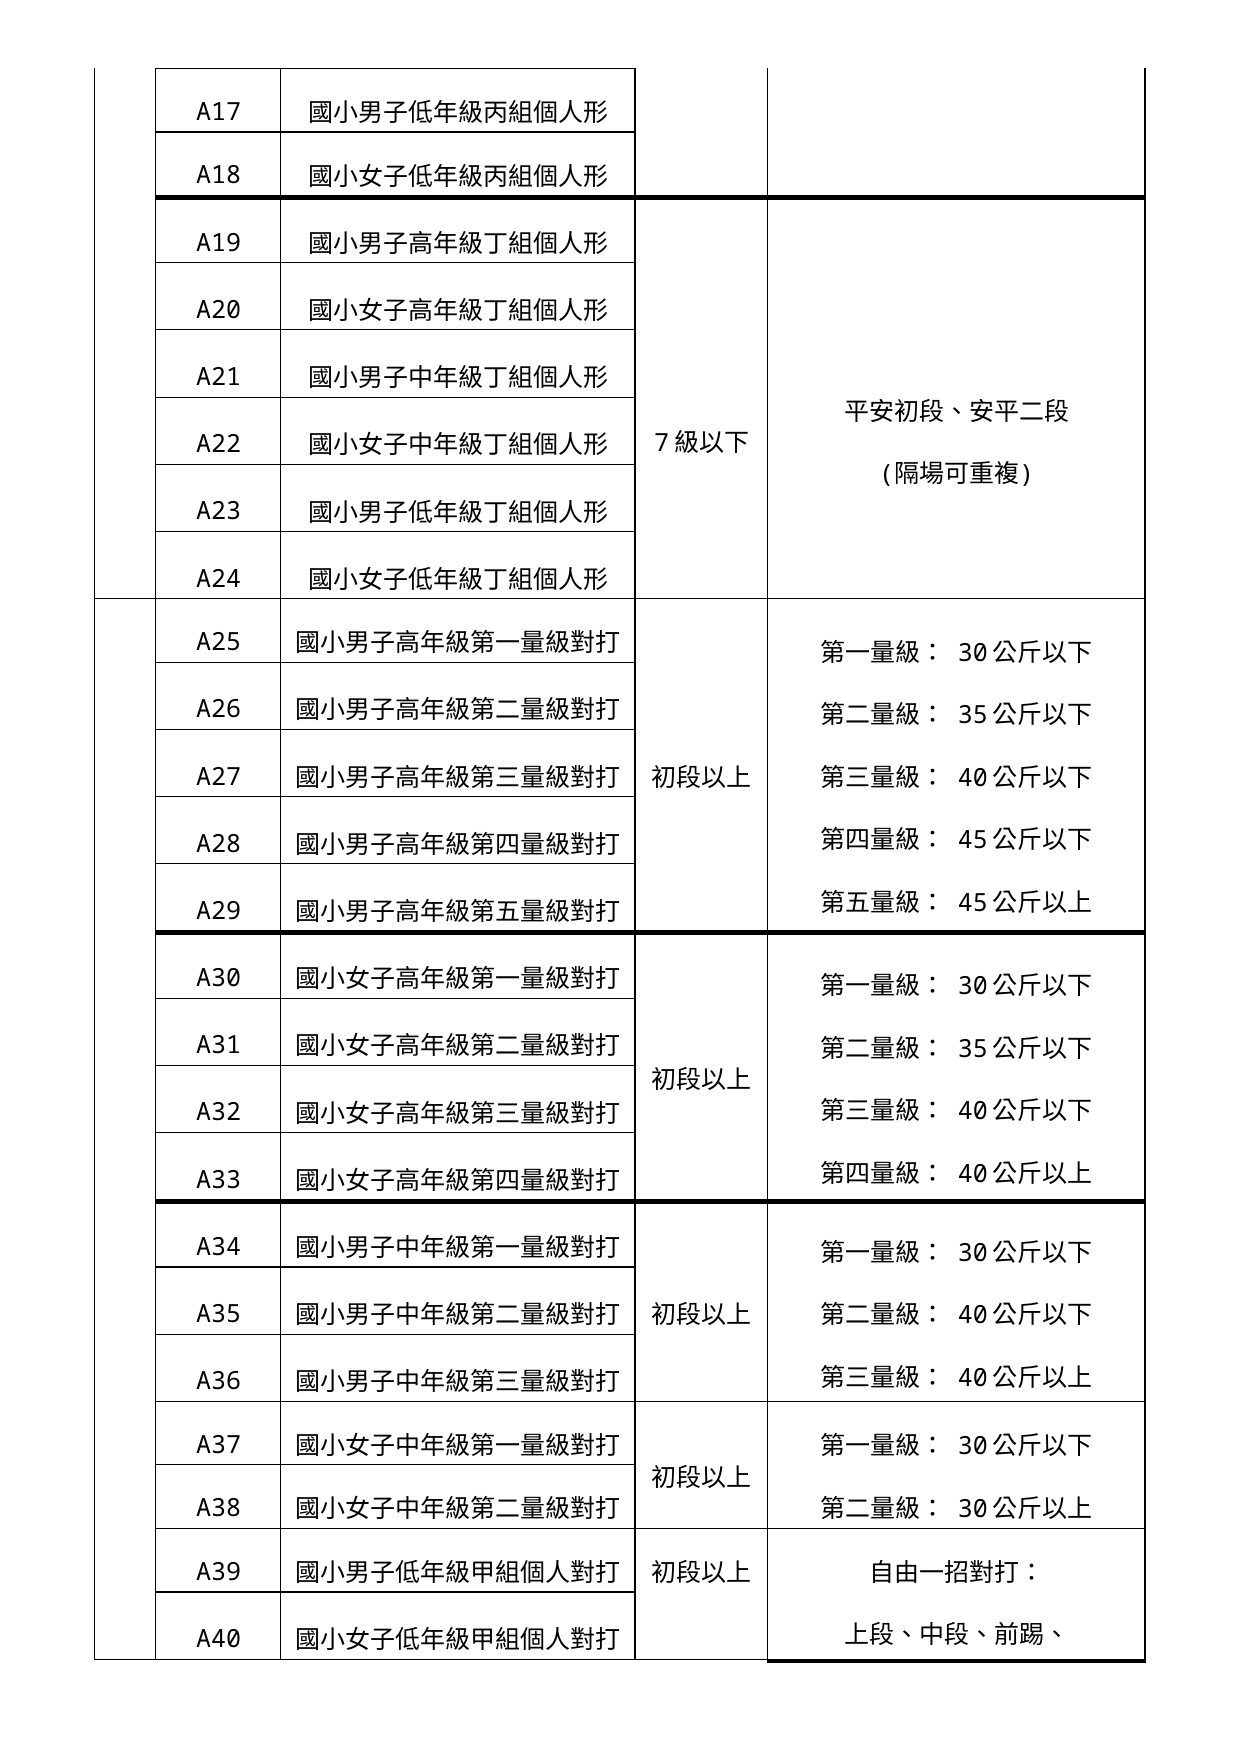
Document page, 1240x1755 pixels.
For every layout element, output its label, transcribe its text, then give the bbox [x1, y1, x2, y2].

table_cell A24 [156, 532, 280, 598]
table_cell 國小男子高年級第二量級對打 [281, 663, 634, 729]
table_cell A22 [156, 398, 280, 464]
table_cell 第一量級： 30公斤以下 第二量級： 35公斤以下 第三量級： 40公斤以下 第四量級： 45公斤以下 第五量級： 45公斤以上 [768, 599, 1144, 930]
table_cell 國小女子低年級甲組個人對打 [281, 1593, 634, 1658]
table_cell 國小男子高年級第一量級對打 [281, 599, 634, 662]
table_cell A19 [156, 200, 280, 262]
table_cell 國小男子高年級第三量級對打 [281, 730, 634, 796]
table_cell A21 [156, 330, 280, 397]
table_cell 國小女子中年級第一量級對打 [281, 1402, 634, 1464]
table_cell A39 [156, 1529, 280, 1591]
table_cell 平安初段、安平二段 (隔場可重複) [768, 200, 1144, 598]
table_cell 國小女子高年級第四量級對打 [281, 1133, 634, 1199]
table_cell 國小男子高年級第四量級對打 [281, 797, 634, 863]
table_cell 國小男子中年級第三量級對打 [281, 1335, 634, 1401]
table_cell A32 [156, 1066, 280, 1132]
table_cell A30 [156, 935, 280, 998]
table_cell 第一量級： 30公斤以下 第二量級： 30公斤以上 [768, 1402, 1144, 1528]
table_cell A34 [156, 1204, 280, 1266]
table_cell [95, 195, 155, 598]
table_cell 國小男子中年級第一量級對打 [281, 1204, 634, 1266]
table_cell 國小女子中年級丁組個人形 [281, 398, 634, 464]
table_cell [768, 131, 1144, 195]
table_cell 國小男子中年級丁組個人形 [281, 330, 634, 397]
table_cell A33 [156, 1133, 280, 1199]
table_cell 初段以上 [636, 599, 767, 930]
table_cell 國小男子高年級第五量級對打 [281, 864, 634, 930]
table_cell A29 [156, 864, 280, 930]
table_cell 初段以上 [636, 1204, 767, 1401]
table_cell 第一量級： 30公斤以下 第二量級： 35公斤以下 第三量級： 40公斤以下 第四量級： 40公斤以上 [768, 935, 1144, 1199]
table_cell 國小男子中年級第二量級對打 [281, 1268, 634, 1333]
table_cell 初段以上 [636, 1529, 767, 1658]
table_cell A27 [156, 730, 280, 796]
table_cell 國小女子高年級第三量級對打 [281, 1066, 634, 1132]
table_cell 國小女子低年級丙組個人形 [281, 133, 634, 195]
table_cell A31 [156, 999, 280, 1065]
table_cell A40 [156, 1593, 280, 1658]
table_cell 初段以上 [636, 935, 767, 1199]
table_cell 國小女子高年級第一量級對打 [281, 935, 634, 998]
table_cell 國 小 組 對 打 國 小 組 對 打 [95, 599, 155, 1658]
table_cell 國小女子中年級第二量級對打 [281, 1465, 634, 1528]
table_cell [95, 68, 155, 131]
table_cell 國小男子高年級丁組個人形 [281, 200, 634, 262]
table_cell 7級以下 [636, 200, 767, 598]
table_cell A20 [156, 263, 280, 329]
table_cell A36 [156, 1335, 280, 1401]
table_cell A38 [156, 1465, 280, 1528]
table_cell A23 [156, 465, 280, 531]
table_cell 國小女子高年級丁組個人形 [281, 263, 634, 329]
table_cell A28 [156, 797, 280, 863]
table_cell A25 [156, 599, 280, 662]
table_cell [636, 68, 767, 131]
table_cell 第一量級： 30公斤以下 第二量級： 40公斤以下 第三量級： 40公斤以上 [768, 1204, 1144, 1401]
table_cell A37 [156, 1402, 280, 1464]
table_cell A35 [156, 1268, 280, 1333]
table_cell [636, 131, 767, 195]
table_cell [95, 131, 155, 195]
table_cell 國小男子低年級丙組個人形 [281, 69, 634, 131]
table_cell 國小女子低年級丁組個人形 [281, 532, 634, 598]
table_cell 自由一招對打： 上段、中段、前踢、 [768, 1529, 1144, 1658]
table_cell 國小男子低年級丁組個人形 [281, 465, 634, 531]
table_cell [768, 68, 1144, 131]
table_cell A26 [156, 663, 280, 729]
table_cell 國小女子高年級第二量級對打 [281, 999, 634, 1065]
table_cell 初段以上 [636, 1402, 767, 1528]
table_cell A17 [156, 69, 280, 131]
table_cell 國小男子低年級甲組個人對打 [281, 1529, 634, 1591]
table_cell A18 [156, 133, 280, 195]
